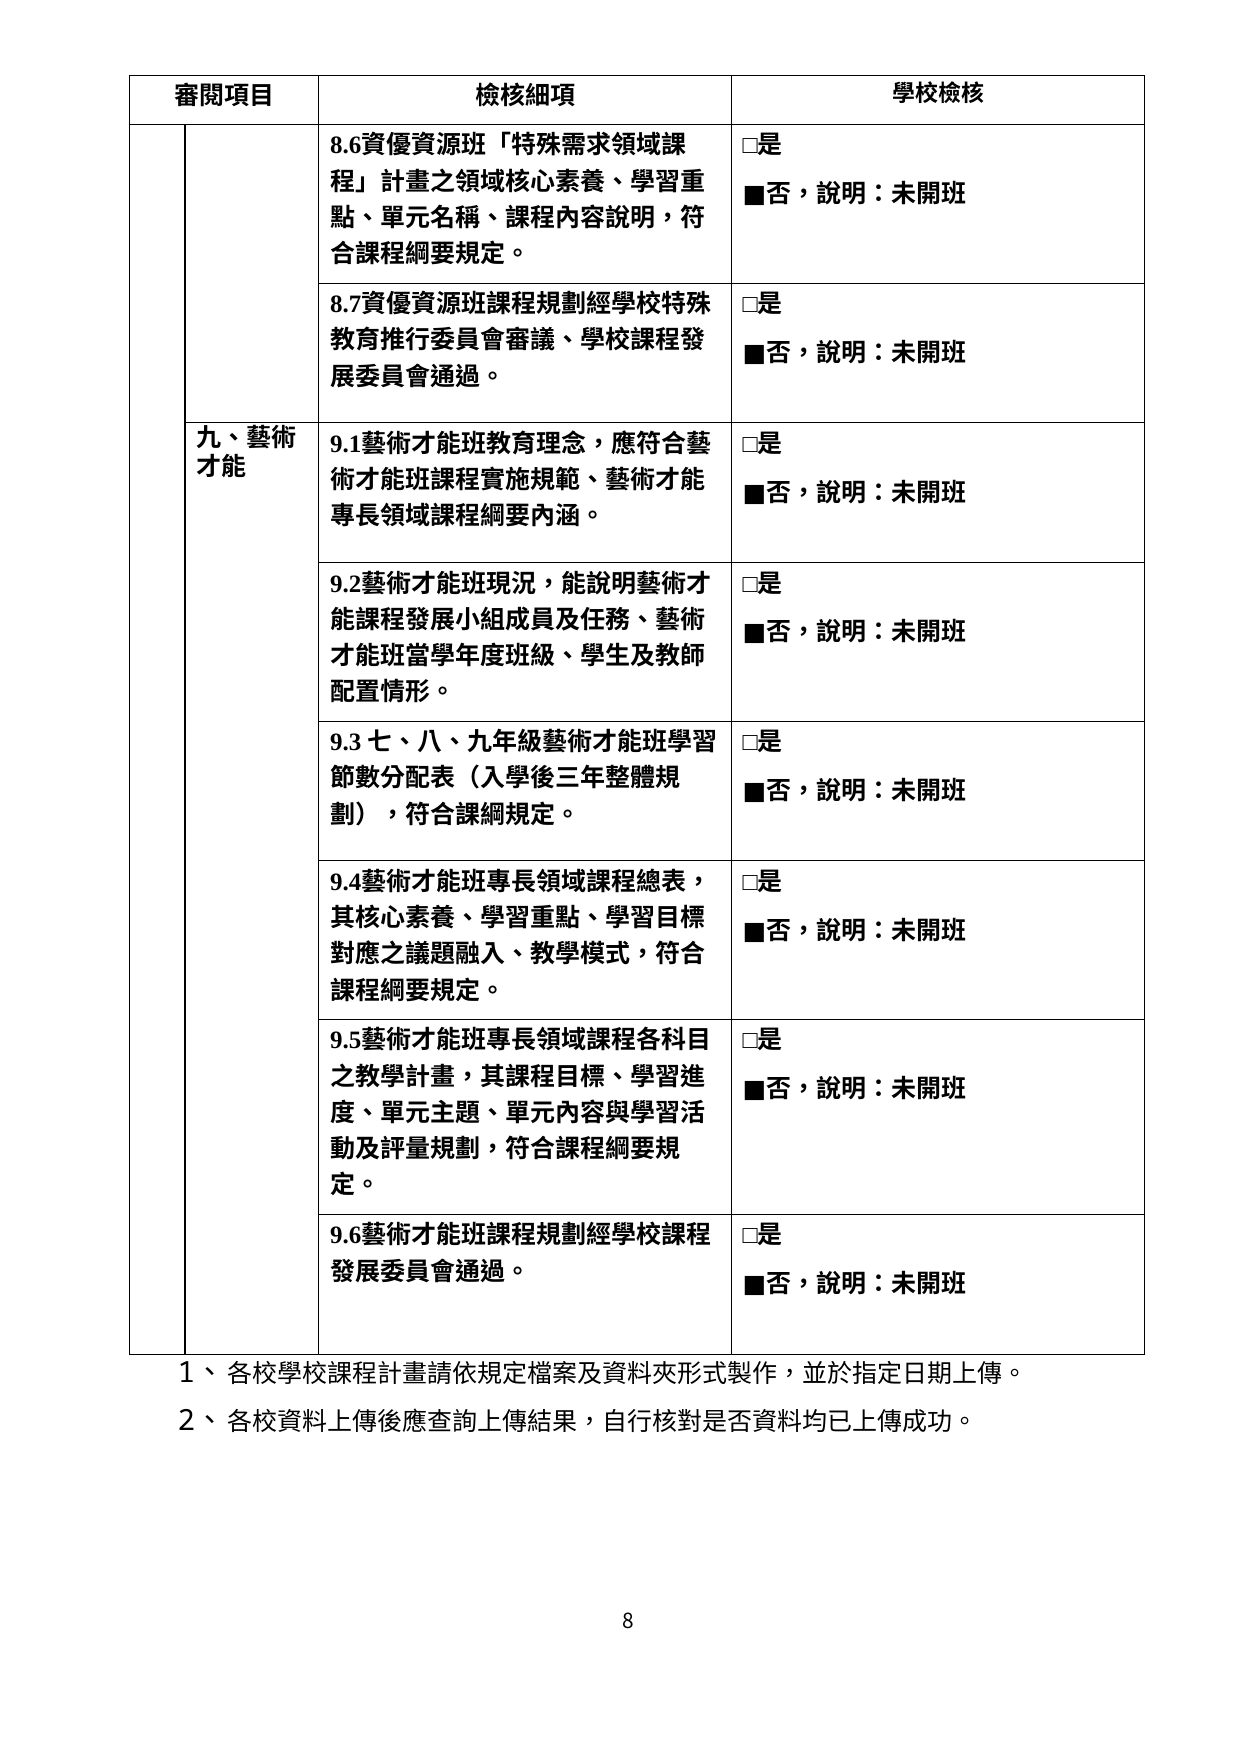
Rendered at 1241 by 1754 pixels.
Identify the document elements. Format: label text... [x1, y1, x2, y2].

table_cell 9.6藝術才能班課程規劃經學校課程發展委員會通過。 [319, 1215, 731, 1353]
list 各校學校課程計畫請依規定檔案及資料夾形式製作，並於指定日期上傳。 [177, 1355, 1137, 1390]
table_cell 9.3 七、八、九年級藝術才能班學習節數分配表（入學後三年整體規劃），符合課綱規定。 [319, 722, 731, 860]
table_header 檢核細項 [319, 76, 731, 124]
table_cell □是 ■否，說明：未開班 [732, 563, 1144, 721]
table_cell 8.7資優資源班課程規劃經學校特殊教育推行委員會審議、學校課程發展委員會通過。 [319, 284, 731, 422]
table_cell □是 ■否，說明：未開班 [732, 125, 1144, 282]
table_cell □是 ■否，說明：未開班 [732, 861, 1144, 1019]
table_cell 9.4藝術才能班專長領域課程總表，其核心素養、學習重點、學習目標對應之議題融入、教學模式，符合課程綱要規定。 [319, 861, 731, 1019]
table_header 審閱項目 [130, 76, 318, 124]
table_cell □是 ■否，說明：未開班 [732, 1215, 1144, 1353]
table_cell □是 ■否，說明：未開班 [732, 1020, 1144, 1214]
table_cell □是 ■否，說明：未開班 [732, 284, 1144, 422]
table_cell [186, 125, 318, 422]
table_cell 9.2藝術才能班現況，能說明藝術才能課程發展小組成員及任務、藝術才能班當學年度班級、學生及教師配置情形。 [319, 563, 731, 721]
table_cell □是 ■否，說明：未開班 [732, 423, 1144, 562]
table_header 學校檢核 [732, 76, 1144, 124]
list 各校資料上傳後應查詢上傳結果，自行核對是否資料均已上傳成功。 [177, 1402, 1137, 1438]
table_cell 9.5藝術才能班專長領域課程各科目之教學計畫，其課程目標、學習進度、單元主題、單元內容與學習活動及評量規劃，符合課程綱要規定。 [319, 1020, 731, 1214]
table_cell 8.6資優資源班「特殊需求領域課程」計畫之領域核心素養、學習重點、單元名稱、課程內容說明，符合課程綱要規定。 [319, 125, 731, 282]
table_cell [130, 125, 184, 1353]
table_cell □是 ■否，說明：未開班 [732, 722, 1144, 860]
table_cell 9.1藝術才能班教育理念，應符合藝術才能班課程實施規範、藝術才能專長領域課程綱要內涵。 [319, 423, 731, 562]
table_cell 九、藝術才能 [186, 423, 318, 1353]
